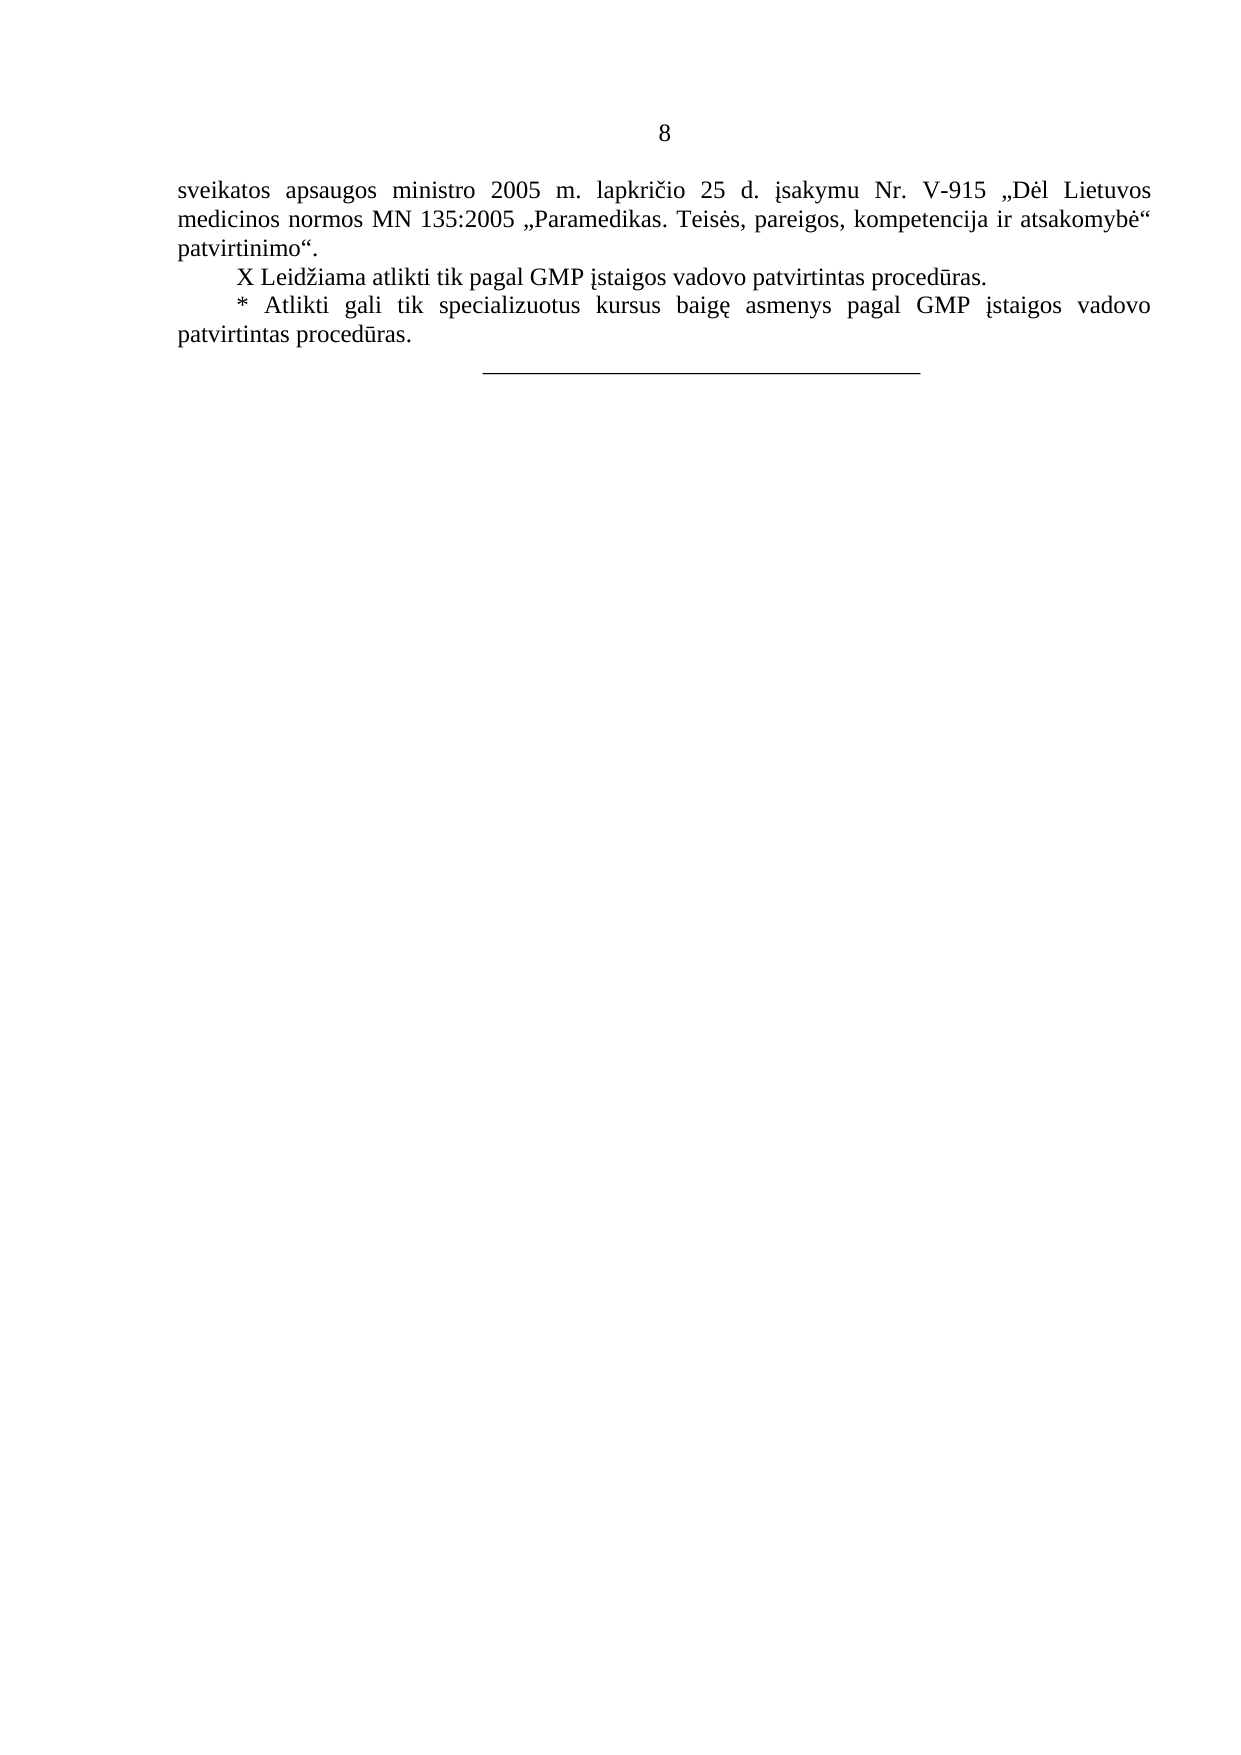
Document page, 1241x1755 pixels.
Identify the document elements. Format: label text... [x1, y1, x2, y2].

text sveikatos apsaugos ministro 2005 m. lapkričio 25 d. įsakymu Nr. V-915 „Dėl Lietuvos medicinos normos MN 135:2005 „Paramedikas. Teisės, pareigos, kompetencija ir atsakomybė“ patvirtinimo“. [177, 176, 1152, 262]
text ___________________________________ [177, 348, 1152, 377]
text * Atlikti gali tik specializuotus kursus baigę asmenys pagal GMP įstaigos vadovo patvirtintas procedūras. [177, 291, 1152, 348]
text X Leidžiama atlikti tik pagal GMP įstaigos vadovo patvirtintas procedūras. [177, 262, 1152, 291]
